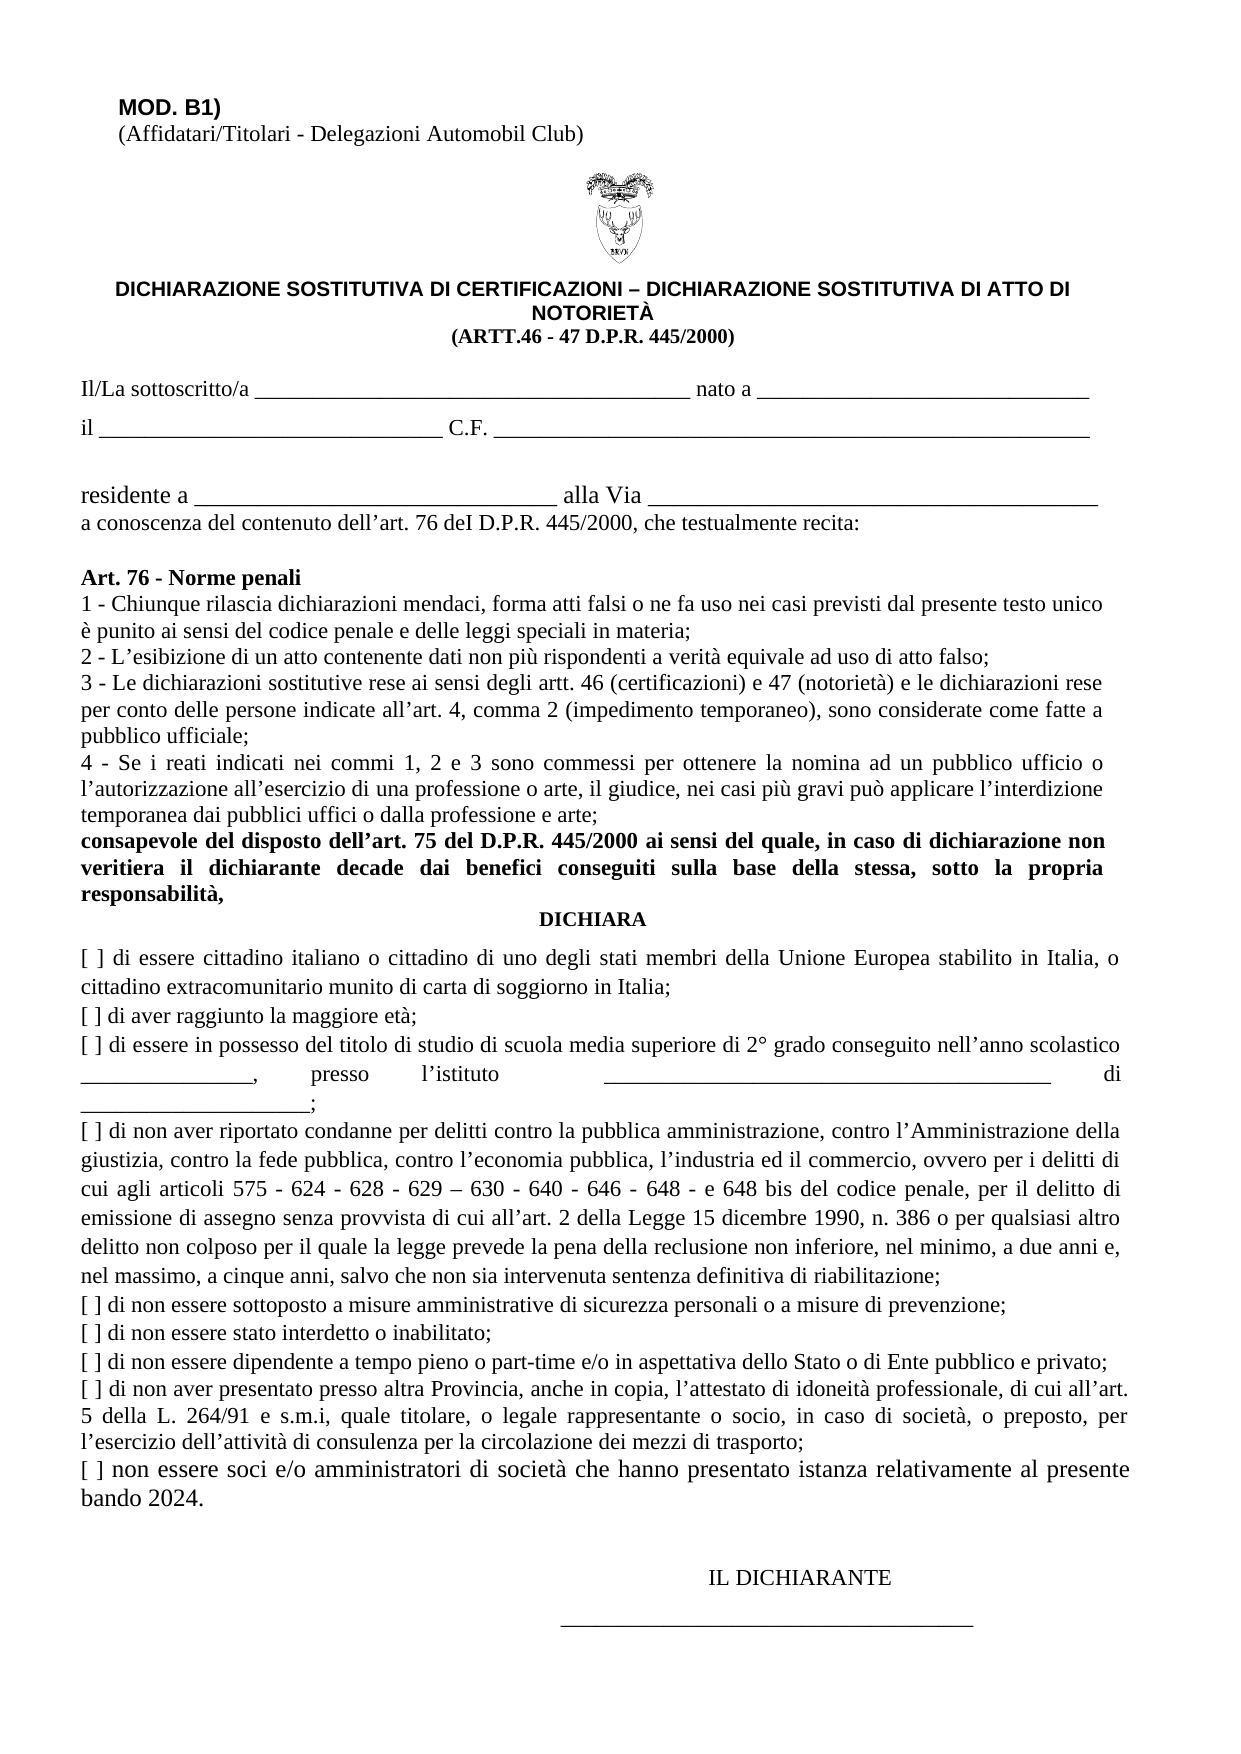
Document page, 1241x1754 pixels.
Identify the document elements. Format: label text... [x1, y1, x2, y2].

text (ARTT.46 - 47 D.P.R. 445/2000) [81, 324, 1105, 348]
text 4 - Se i reati indicati nei commi 1, 2 e 3 sono commessi per ottenere la nomina ad un pubblico ufficio o l’autorizzazione all’esercizio di una professione o arte, il giudice, nei casi più gravi può applicare l’interdizione temporanea dai pubblici uffici o dalla professione e arte; [81, 748, 1105, 828]
text 3 - Le dichiarazioni sostitutive rese ai sensi degli artt. 46 (certificazioni) e 47 (notorietà) e le dichiarazioni rese per conto delle persone indicate all’art. 4, comma 2 (impedimento temporaneo), sono considerate come fatte a pubblico ufficiale; [81, 669, 1105, 748]
text a conoscenza del contenuto dell’art. 76 deI D.P.R. 445/2000, che testualmente recita: [81, 509, 1105, 535]
text residente a _____________________________ alla Via ____________________________________ [81, 480, 1105, 509]
subtitle Art. 76 - Norme penali [81, 564, 1105, 590]
text [ ] di non essere dipendente a tempo pieno o part-time e/o in aspettativa dello Stato o di Ente pubblico e privato; [81, 1347, 1122, 1376]
text [ ] di essere cittadino italiano o cittadino di uno degli stati membri della Unione Europea stabilito in Italia, o cittadino extracomunitario munito di carta di soggiorno in Italia; [81, 943, 1122, 1000]
text [ ] di aver raggiunto la maggiore età; [81, 1000, 1122, 1029]
text ____________________________________ [487, 1603, 1105, 1629]
text [ ] non essere soci e/o amministratori di società che hanno presentato istanza relativamente al presente bando 2024. [81, 1454, 1131, 1512]
text [ ] di non aver riportato condanne per delitti contro la pubblica amministrazione, contro l’Amministrazione della giustizia, contro la fede pubblica, contro l’economia pubblica, l’industria ed il commercio, ovvero per i delitti di cui agli articoli 575 - 624 - 628 - 629 – 630 - 640 - 646 - 648 - e 648 bis del codice penale, per il delitto di emissione di assegno senza provvista di cui all’art. 2 della Legge 15 dicembre 1990, n. 386 o per qualsiasi altro delitto non colposo per il quale la legge prevede la pena della reclusione non inferiore, nel minimo, a due anni e, nel massimo, a cinque anni, salvo che non sia intervenuta sentenza definitiva di riabilitazione; [81, 1116, 1122, 1289]
text DICHIARAZIONE SOSTITUTIVA DI CERTIFICAZIONI – DICHIARAZIONE SOSTITUTIVA DI ATTO DI NOTORIETÀ [81, 276, 1105, 324]
text 2 - L’esibizione di un atto contenente dati non più rispondenti a verità equivale ad uso di atto falso; [81, 643, 1105, 669]
text il ______________________________ C.F. ____________________________________________________ [81, 414, 1105, 441]
text [ ] di non aver presentato presso altra Provincia, anche in copia, l’attestato di idoneità professionale, di cui all’art. 5 della L. 264/91 e s.m.i, quale titolare, o legale rappresentante o socio, in caso di società, o preposto, per l’esercizio dell’attività di consulenza per la circolazione dei mezzi di trasporto; [81, 1376, 1131, 1454]
text consapevole del disposto dell’art. 75 del D.P.R. 445/2000 ai sensi del quale, in caso di dichiarazione non veritiera il dichiarante decade dai benefici conseguiti sulla base della stessa, sotto la propria responsabilità, [81, 828, 1105, 907]
text Il/La sottoscritto/a ______________________________________ nato a _____________________________ [81, 375, 1105, 401]
text [ ] di non essere sottoposto a misure amministrative di sicurezza personali o a misure di prevenzione; [81, 1289, 1122, 1318]
subtitle DICHIARA [81, 907, 1105, 931]
text 1 - Chiunque rilascia dichiarazioni mendaci, forma atti falsi o ne fa uso nei casi previsti dal presente testo unico è punito ai sensi del codice penale e delle leggi speciali in materia; [81, 590, 1105, 643]
text IL DICHIARANTE [671, 1564, 1105, 1590]
text [ ] di essere in possesso del titolo di studio di scuola media superiore di 2° grado conseguito nell’anno scolastico _______________, presso l’istituto _______________________________________ di ____________________; [81, 1029, 1122, 1116]
text [ ] di non essere stato interdetto o inabilitato; [81, 1318, 1122, 1347]
text (Affidatari/Titolari - Delegazioni Automobil Club) [118, 120, 1122, 146]
text MOD. B1) [118, 94, 1122, 120]
